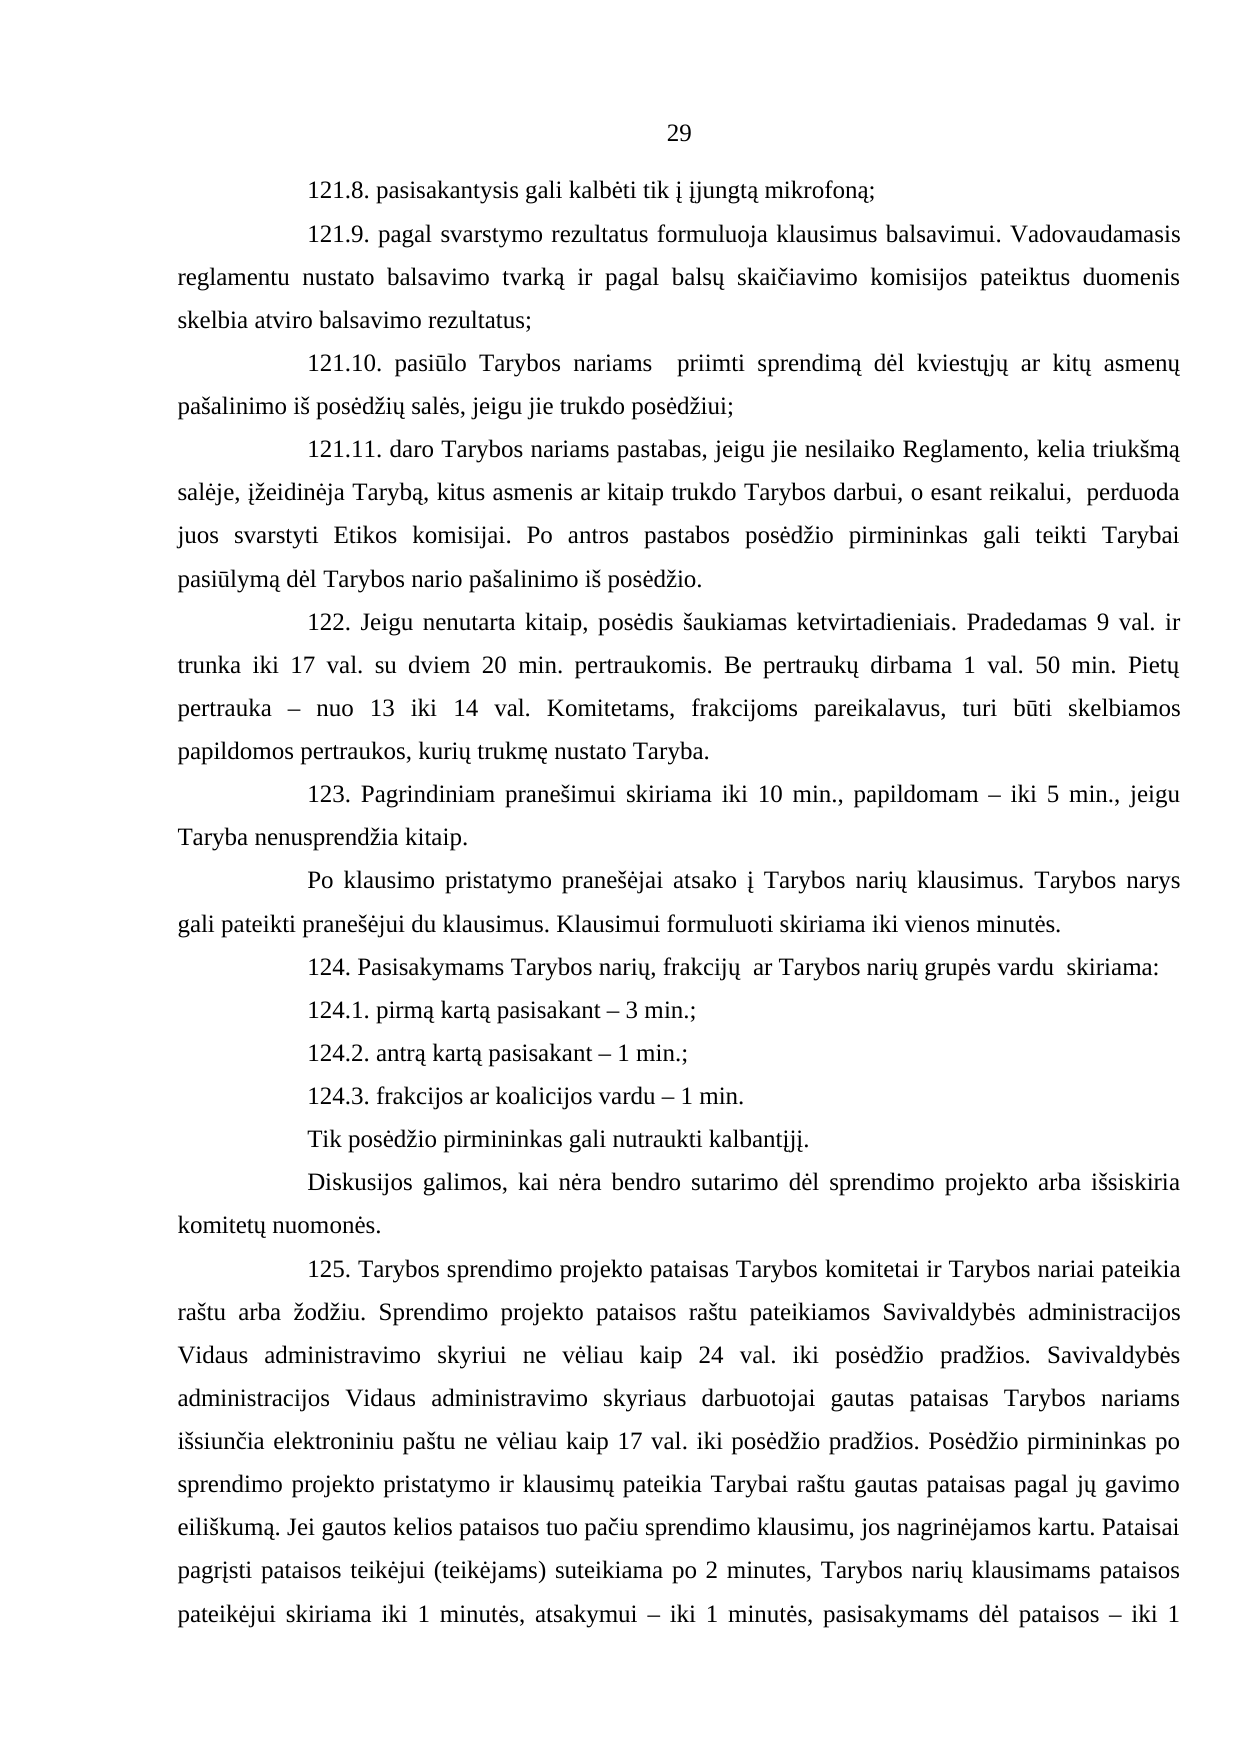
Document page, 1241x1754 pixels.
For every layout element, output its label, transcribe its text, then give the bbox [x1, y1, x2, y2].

text 121.10. pasiūlo Tarybos nariams priimti sprendimą dėl kviestųjų ar kitų asmenų pašalinimo iš posėdžių salės, jeigu jie trukdo posėdžiui; [177, 348, 1181, 420]
text 124. Pasisakymams Tarybos narių, frakcijų ar Tarybos narių grupės vardu skiriama: [177, 952, 1181, 981]
text 124.2. antrą kartą pasisakant – 1 min.; [177, 1038, 1181, 1067]
text 121.8. pasisakantysis gali kalbėti tik į įjungtą mikrofoną; [177, 176, 1181, 204]
text 121.9. pagal svarstymo rezultatus formuluoja klausimus balsavimui. Vadovaudamasis reglamentu nustato balsavimo tvarką ir pagal balsų skaičiavimo komisijos pateiktus duomenis skelbia atviro balsavimo rezultatus; [177, 219, 1181, 334]
text Po klausimo pristatymo pranešėjai atsako į Tarybos narių klausimus. Tarybos narys gali pateikti pranešėjui du klausimus. Klausimui formuluoti skiriama iki vienos minutės. [177, 866, 1181, 937]
text Diskusijos galimos, kai nėra bendro sutarimo dėl sprendimo projekto arba išsiskiria komitetų nuomonės. [177, 1167, 1181, 1239]
text 124.3. frakcijos ar koalicijos vardu – 1 min. [177, 1081, 1181, 1110]
text 121.11. daro Tarybos nariams pastabas, jeigu jie nesilaiko Reglamento, kelia triukšmą salėje, įžeidinėja Tarybą, kitus asmenis ar kitaip trukdo Tarybos darbui, o esant reikalui, perduoda juos svarstyti Etikos komisijai. Po antros pastabos posėdžio pirmininkas gali teikti Tarybai pasiūlymą dėl Tarybos nario pašalinimo iš posėdžio. [177, 434, 1181, 592]
text 123. Pagrindiniam pranešimui skiriama iki 10 min., papildomam – iki 5 min., jeigu Taryba nenusprendžia kitaip. [177, 779, 1181, 851]
text 124.1. pirmą kartą pasisakant – 3 min.; [177, 995, 1181, 1024]
text Tik posėdžio pirmininkas gali nutraukti kalbantįjį. [177, 1124, 1181, 1153]
text 125. Tarybos sprendimo projekto pataisas Tarybos komitetai ir Tarybos nariai pateikia raštu arba žodžiu. Sprendimo projekto pataisos raštu pateikiamos Savivaldybės administracijos Vidaus administravimo skyriui ne vėliau kaip 24 val. iki posėdžio pradžios. Savivaldybės administracijos Vidaus administravimo skyriaus darbuotojai gautas pataisas Tarybos nariams išsiunčia elektroniniu paštu ne vėliau kaip 17 val. iki posėdžio pradžios. Posėdžio pirmininkas po sprendimo projekto pristatymo ir klausimų pateikia Tarybai raštu gautas pataisas pagal jų gavimo eiliškumą. Jei gautos kelios pataisos tuo pačiu sprendimo klausimu, jos nagrinėjamos kartu. Pataisai pagrįsti pataisos teikėjui (teikėjams) suteikiama po 2 minutes, Tarybos narių klausimams pataisos pateikėjui skiriama iki 1 minutės, atsakymui – iki 1 minutės, pasisakymams dėl pataisos – iki 1 [177, 1254, 1181, 1627]
text 122. Jeigu nenutarta kitaip, posėdis šaukiamas ketvirtadieniais. Pradedamas 9 val. ir trunka iki 17 val. su dviem 20 min. pertraukomis. Be pertraukų dirbama 1 val. 50 min. Pietų pertrauka – nuo 13 iki 14 val. Komitetams, frakcijoms pareikalavus, turi būti skelbiamos papildomos pertraukos, kurių trukmę nustato Taryba. [177, 607, 1181, 765]
